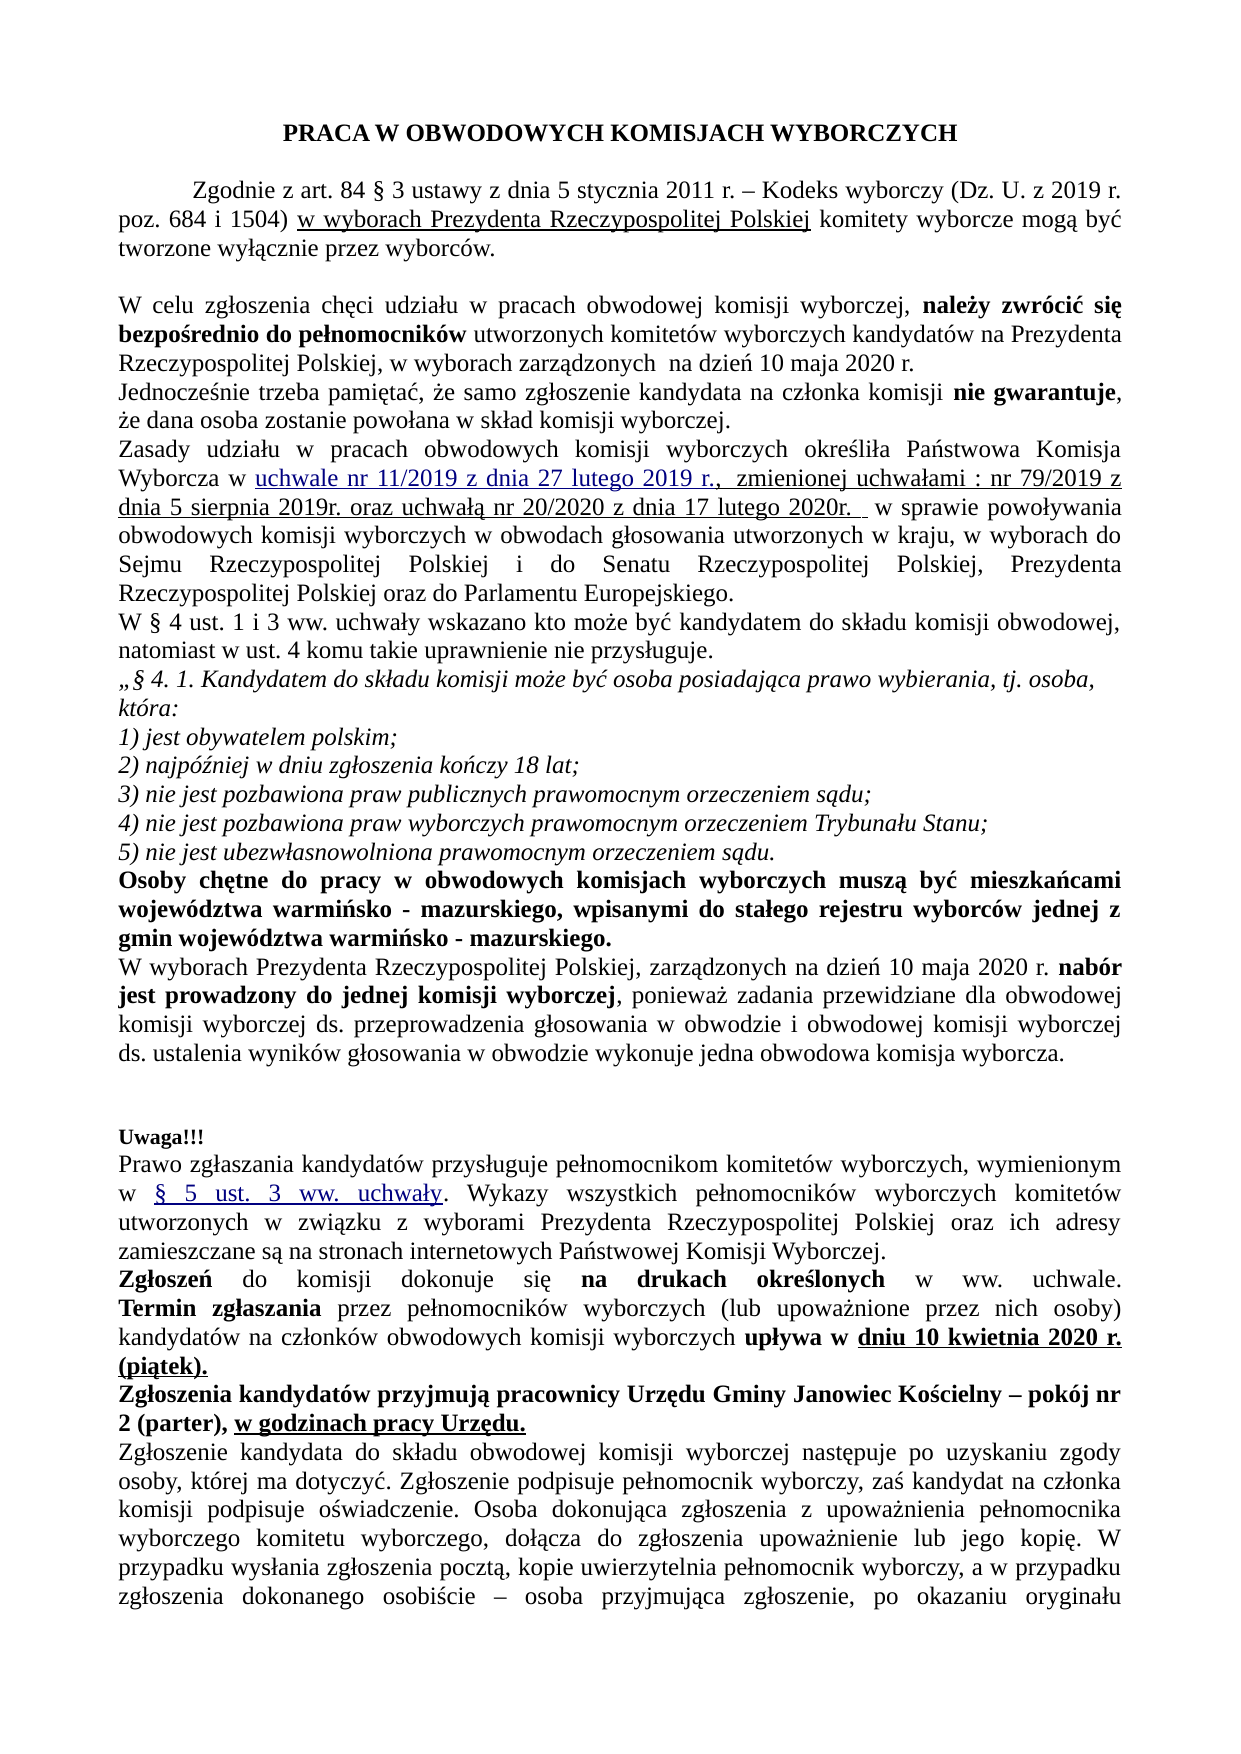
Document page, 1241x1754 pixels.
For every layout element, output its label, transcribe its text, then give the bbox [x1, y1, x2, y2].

text Zgłoszeń do komisji dokonuje się na drukach określonych w ww. uchwale. Termin zgłaszania przez pełnomocników wyborczych (lub upoważnione przez nich osoby) kandydatów na członków obwodowych komisji wyborczych upływa w dniu 10 kwietnia 2020 r.(piątek). [118, 1264, 1122, 1379]
text „§ 4. 1. Kandydatem do składu komisji może być osoba posiadająca prawo wybierania, tj. osoba, która: [118, 664, 1122, 722]
text Osoby chętne do pracy w obwodowych komisjach wyborczych muszą być mieszkańcami województwa warmińsko - mazurskiego, wpisanymi do stałego rejestru wyborców jednej z gmin województwa warmińsko - mazurskiego. [118, 866, 1122, 952]
text W celu zgłoszenia chęci udziału w pracach obwodowej komisji wyborczej, należy zwrócić się bezpośrednio do pełnomocników utworzonych komitetów wyborczych kandydatów na Prezydenta Rzeczypospolitej Polskiej, w wyborach zarządzonych na dzień 10 maja 2020 r. [118, 262, 1122, 377]
text W wyborach Prezydenta Rzeczypospolitej Polskiej, zarządzonych na dzień 10 maja 2020 r. nabór jest prowadzony do jednej komisji wyborczej, ponieważ zadania przewidziane dla obwodowej komisji wyborczej ds. przeprowadzenia głosowania w obwodzie i obwodowej komisji wyborczej ds. ustalenia wyników głosowania w obwodzie wykonuje jedna obwodowa komisja wyborcza. [118, 952, 1122, 1067]
text PRACA W OBWODOWYCH KOMISJACH WYBORCZYCH [118, 118, 1122, 147]
text Zgłoszenia kandydatów przyjmują pracownicy Urzędu Gminy Janowiec Kościelny – pokój nr 2 (parter), w godzinach pracy Urzędu. [118, 1379, 1122, 1437]
text Zgłoszenie kandydata do składu obwodowej komisji wyborczej następuje po uzyskaniu zgody osoby, której ma dotyczyć. Zgłoszenie podpisuje pełnomocnik wyborczy, zaś kandydat na członka komisji podpisuje oświadczenie. Osoba dokonująca zgłoszenia z upoważnienia pełnomocnika wyborczego komitetu wyborczego, dołącza do zgłoszenia upoważnienie lub jego kopię. W przypadku wysłania zgłoszenia pocztą, kopie uwierzytelnia pełnomocnik wyborczy, a w przypadku zgłoszenia dokonanego osobiście – osoba przyjmująca zgłoszenie, po okazaniu oryginału [118, 1437, 1122, 1609]
text Zasady udziału w pracach obwodowych komisji wyborczych określiła Państwowa Komisja Wyborcza w uchwale nr 11/2019 z dnia 27 lutego 2019 r., zmienionej uchwałami : nr 79/2019 z dnia 5 sierpnia 2019r. oraz uchwałą nr 20/2020 z dnia 17 lutego 2020r. w sprawie powoływania obwodowych komisji wyborczych w obwodach głosowania utworzonych w kraju, w wyborach do Sejmu Rzeczypospolitej Polskiej i do Senatu Rzeczypospolitej Polskiej, Prezydenta Rzeczypospolitej Polskiej oraz do Parlamentu Europejskiego. [118, 434, 1122, 607]
text 1) jest obywatelem polskim; 2) najpóźniej w dniu zgłoszenia kończy 18 lat; 3) nie jest pozbawiona praw publicznych prawomocnym orzeczeniem sądu; 4) nie jest pozbawiona praw wyborczych prawomocnym orzeczeniem Trybunału Stanu; 5) nie jest ubezwłasnowolniona prawomocnym orzeczeniem sądu. [118, 722, 1122, 866]
text Uwaga!!! [118, 1124, 1122, 1149]
text Zgodnie z art. 84 § 3 ustawy z dnia 5 stycznia 2011 r. – Kodeks wyborczy (Dz. U. z 2019 r. poz. 684 i 1504) w wyborach Prezydenta Rzeczypospolitej Polskiej komitety wyborcze mogą być tworzone wyłącznie przez wyborców. [118, 147, 1122, 262]
text W § 4 ust. 1 i 3 ww. uchwały wskazano kto może być kandydatem do składu komisji obwodowej, natomiast w ust. 4 komu takie uprawnienie nie przysługuje. [118, 607, 1122, 664]
text Prawo zgłaszania kandydatów przysługuje pełnomocnikom komitetów wyborczych, wymienionym w § 5 ust. 3 ww. uchwały. Wykazy wszystkich pełnomocników wyborczych komitetów utworzonych w związku z wyborami Prezydenta Rzeczypospolitej Polskiej oraz ich adresy zamieszczane są na stronach internetowych Państwowej Komisji Wyborczej. [118, 1149, 1122, 1264]
text Jednocześnie trzeba pamiętać, że samo zgłoszenie kandydata na członka komisji nie gwarantuje, że dana osoba zostanie powołana w skład komisji wyborczej. [118, 377, 1122, 434]
